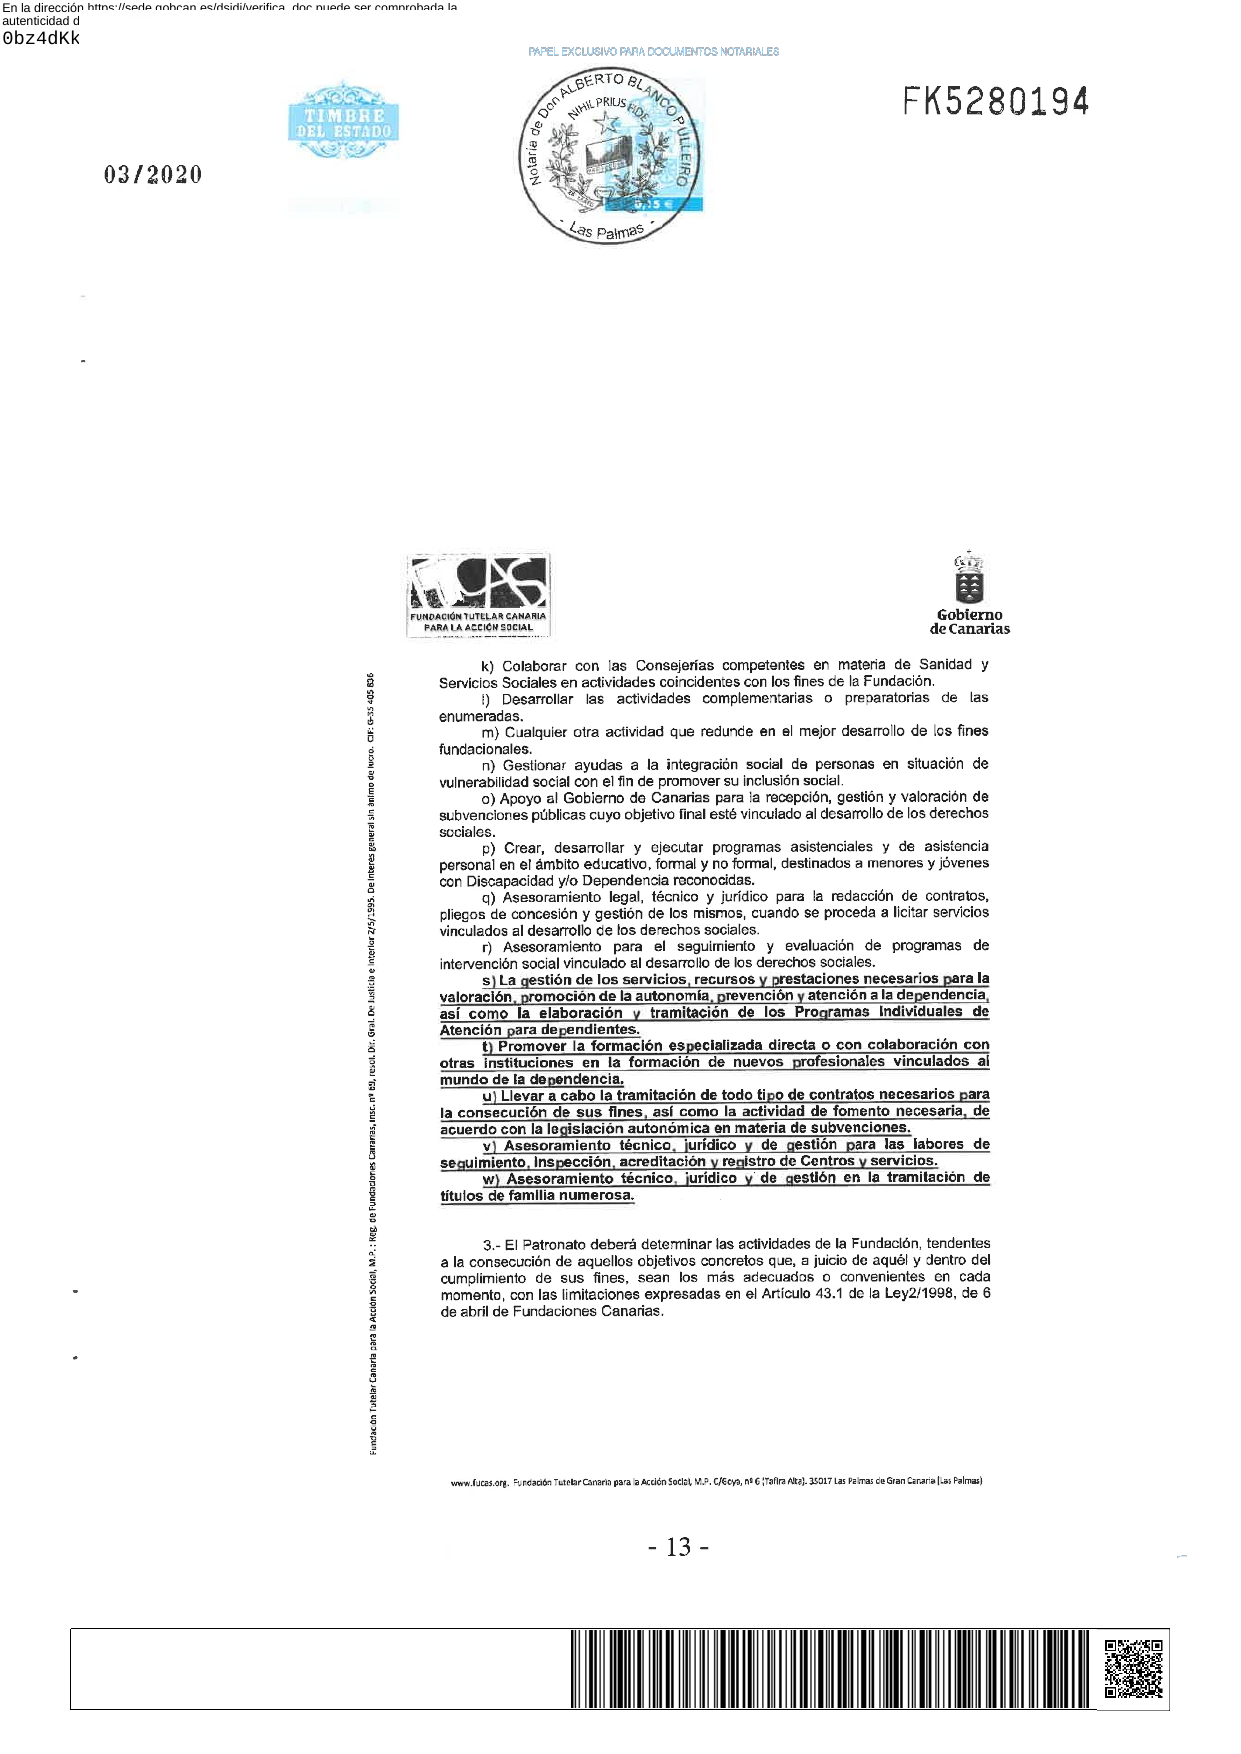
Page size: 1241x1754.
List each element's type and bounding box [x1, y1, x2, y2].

picture [1175, 1552, 1191, 1560]
picture [571, 1630, 1089, 1708]
picture [79, 10, 1090, 1560]
picture [1097, 1628, 1170, 1711]
